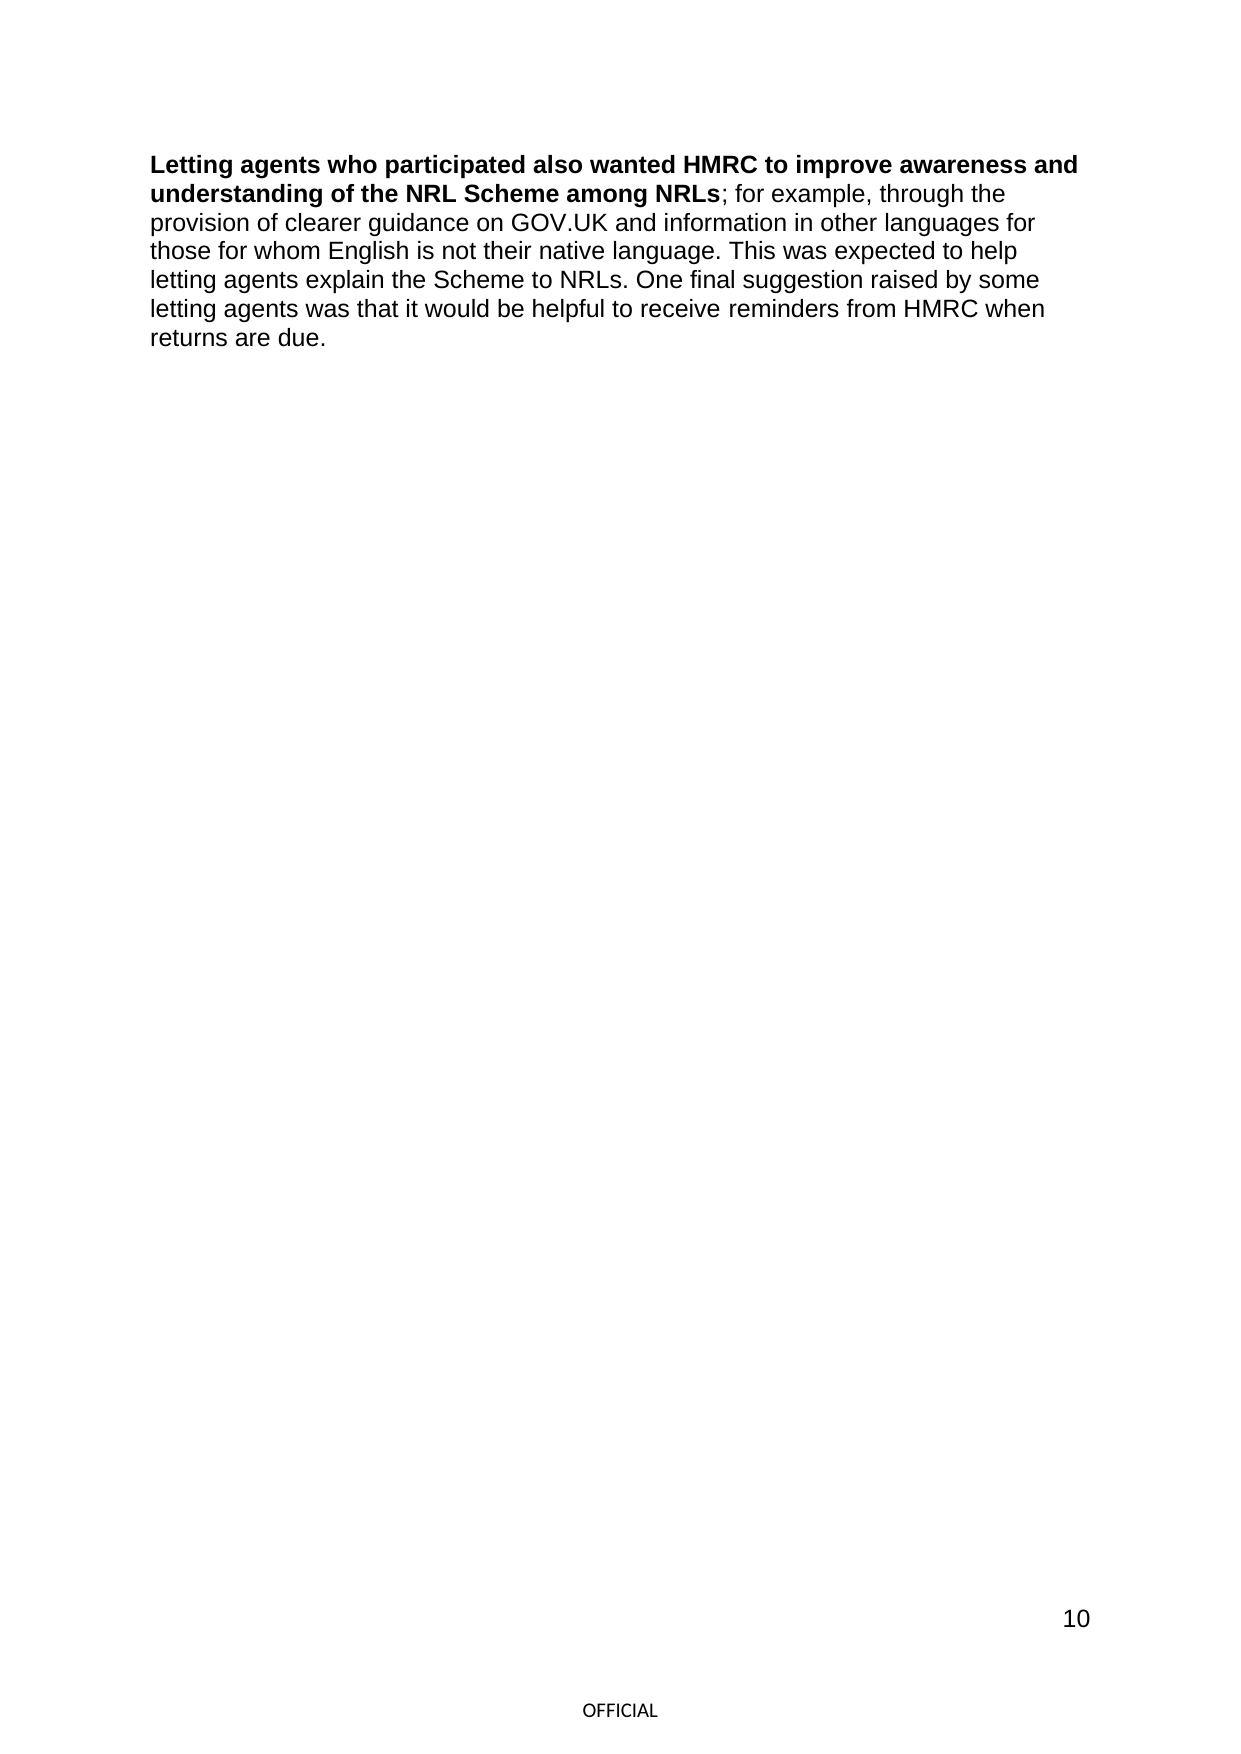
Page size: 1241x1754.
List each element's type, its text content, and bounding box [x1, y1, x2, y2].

text Letting agents who participated also wanted HMRC to improve awareness and understanding of the NRL Scheme among NRLs; for example, through the provision of clearer guidance on GOV.UK and information in other languages for those for whom English is not their native language. This was expected to help letting agents explain the Scheme to NRLs. One final suggestion raised by some letting agents was that it would be helpful to receive reminders from HMRC when returns are due. [150, 150, 1090, 351]
